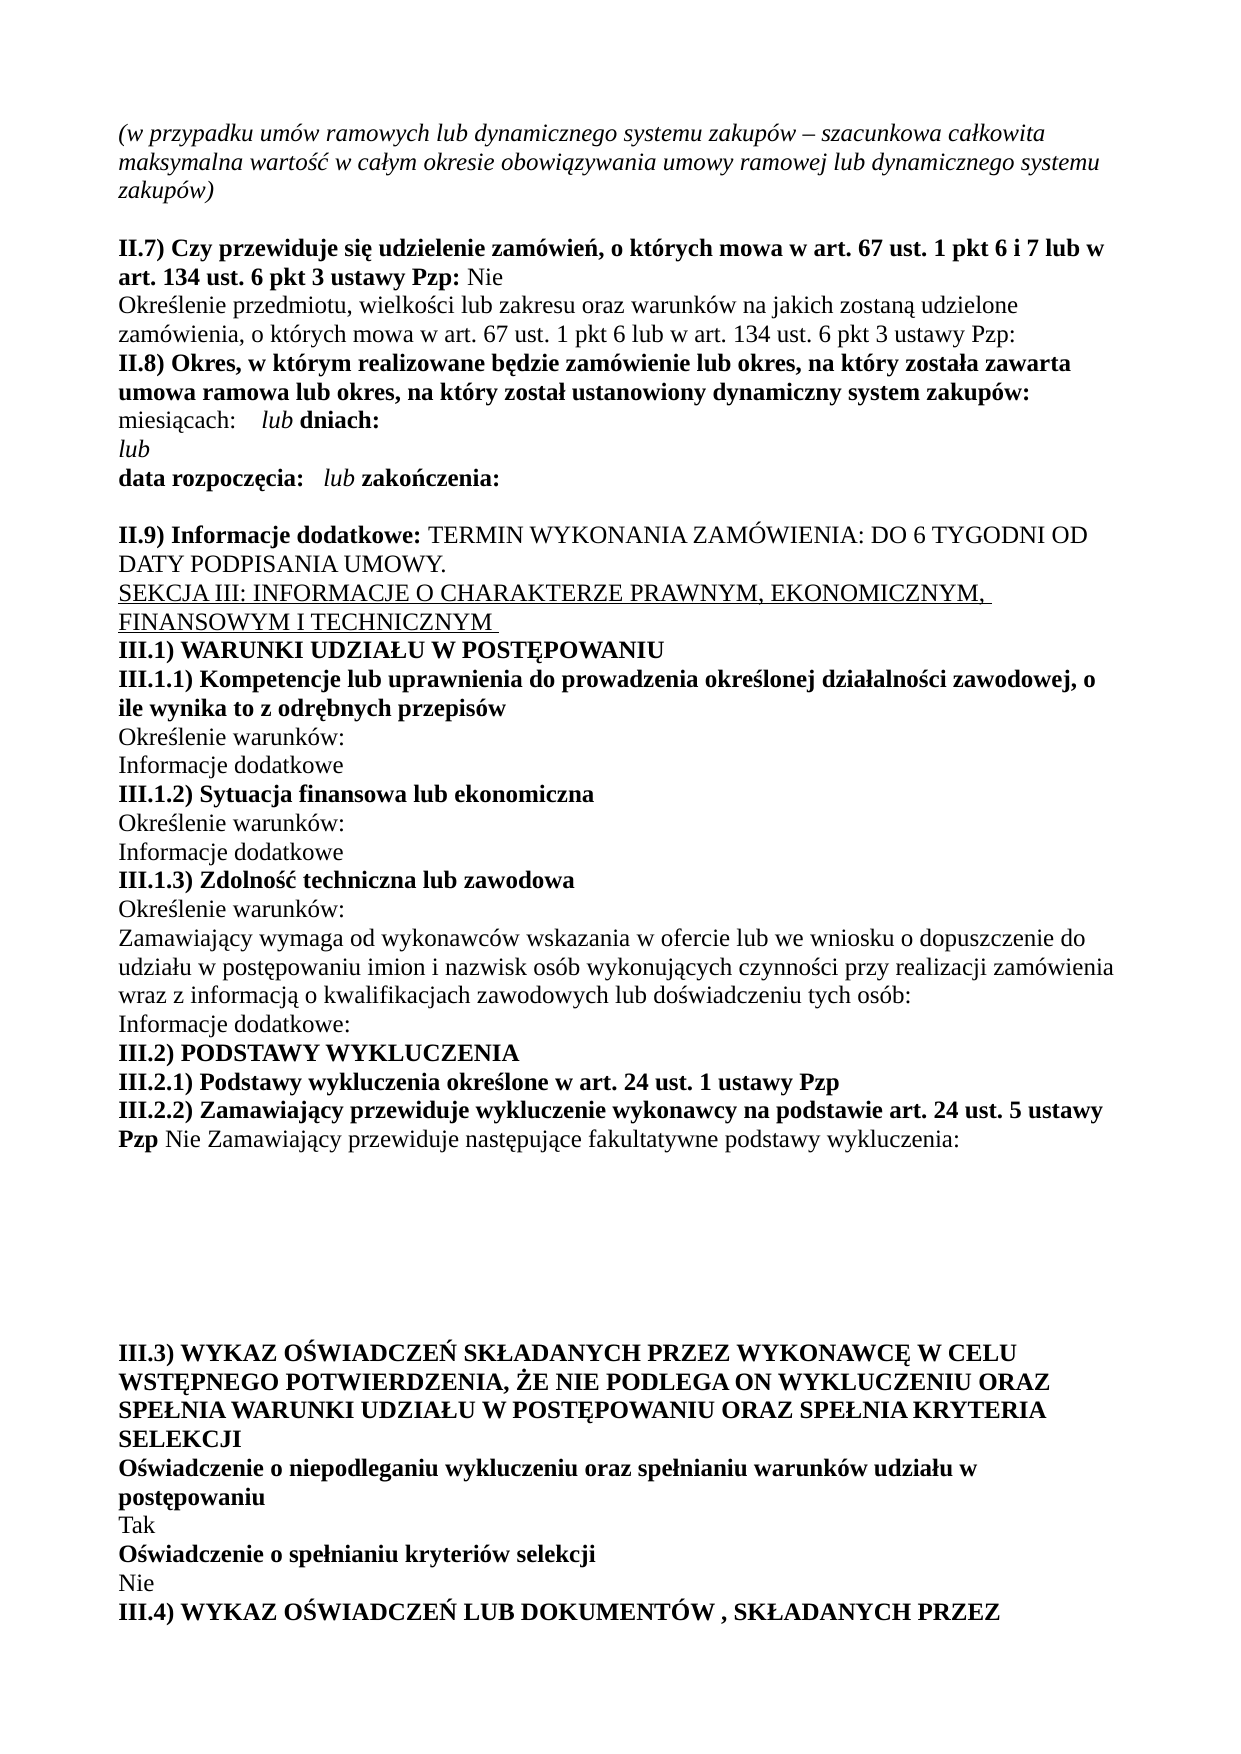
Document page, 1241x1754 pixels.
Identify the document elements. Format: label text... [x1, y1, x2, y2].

text III.1.1) Kompetencje lub uprawnienia do prowadzenia określonej działalności zawodowej, o ile wynika to z odrębnych przepisów Określenie warunków: Informacje dodatkowe III.1.2) Sytuacja finansowa lub ekonomiczna Określenie warunków: Informacje dodatkowe III.1.3) Zdolność techniczna lub zawodowa Określenie warunków: Zamawiający wymaga od wykonawców wskazania w ofercie lub we wniosku o dopuszczenie do udziału w postępowaniu imion i nazwisk osób wykonujących czynności przy realizacji zamówienia wraz z informacją o kwalifikacjach zawodowych lub doświadczeniu tych osób: Informacje dodatkowe: [118, 664, 1122, 1038]
text III.3) WYKAZ OŚWIADCZEŃ SKŁADANYCH PRZEZ WYKONAWCĘ W CELU WSTĘPNEGO POTWIERDZENIA, ŻE NIE PODLEGA ON WYKLUCZENIU ORAZ SPEŁNIA WARUNKI UDZIAŁU W POSTĘPOWANIU ORAZ SPEŁNIA KRYTERIA SELEKCJI [118, 1338, 1122, 1453]
text III.1) WARUNKI UDZIAŁU W POSTĘPOWANIU [118, 636, 1122, 664]
text III.2.1) Podstawy wykluczenia określone w art. 24 ust. 1 ustawy Pzp III.2.2) Zamawiający przewiduje wykluczenie wykonawcy na podstawie art. 24 ust. 5 ustawy Pzp Nie Zamawiający przewiduje następujące fakultatywne podstawy wykluczenia: [118, 1067, 1122, 1326]
text SEKCJA III: INFORMACJE O CHARAKTERZE PRAWNYM, EKONOMICZNYM, FINANSOWYM I TECHNICZNYM [118, 578, 1122, 636]
text (w przypadku umów ramowych lub dynamicznego systemu zakupów – szacunkowa całkowita maksymalna wartość w całym okresie obowiązywania umowy ramowej lub dynamicznego systemu zakupów) [118, 118, 1122, 204]
text III.2) PODSTAWY WYKLUCZENIA [118, 1038, 1122, 1067]
text Oświadczenie o niepodleganiu wykluczeniu oraz spełnianiu warunków udziału w postępowaniu Tak Oświadczenie o spełnianiu kryteriów selekcji Nie [118, 1453, 1122, 1597]
text III.4) WYKAZ OŚWIADCZEŃ LUB DOKUMENTÓW , SKŁADANYCH PRZEZ [118, 1597, 1122, 1626]
text II.7) Czy przewiduje się udzielenie zamówień, o których mowa w art. 67 ust. 1 pkt 6 i 7 lub w art. 134 ust. 6 pkt 3 ustawy Pzp: Nie Określenie przedmiotu, wielkości lub zakresu oraz warunków na jakich zostaną udzielone zamówienia, o których mowa w art. 67 ust. 1 pkt 6 lub w art. 134 ust. 6 pkt 3 ustawy Pzp: II.8) Okres, w którym realizowane będzie zamówienie lub okres, na który została zawarta umowa ramowa lub okres, na który został ustanowiony dynamiczny system zakupów: miesiącach: lub dniach: lub data rozpoczęcia: lub zakończenia: II.9) Informacje dodatkowe: TERMIN WYKONANIA ZAMÓWIENIA: DO 6 TYGODNI OD DATY PODPISANIA UMOWY. [118, 204, 1122, 578]
